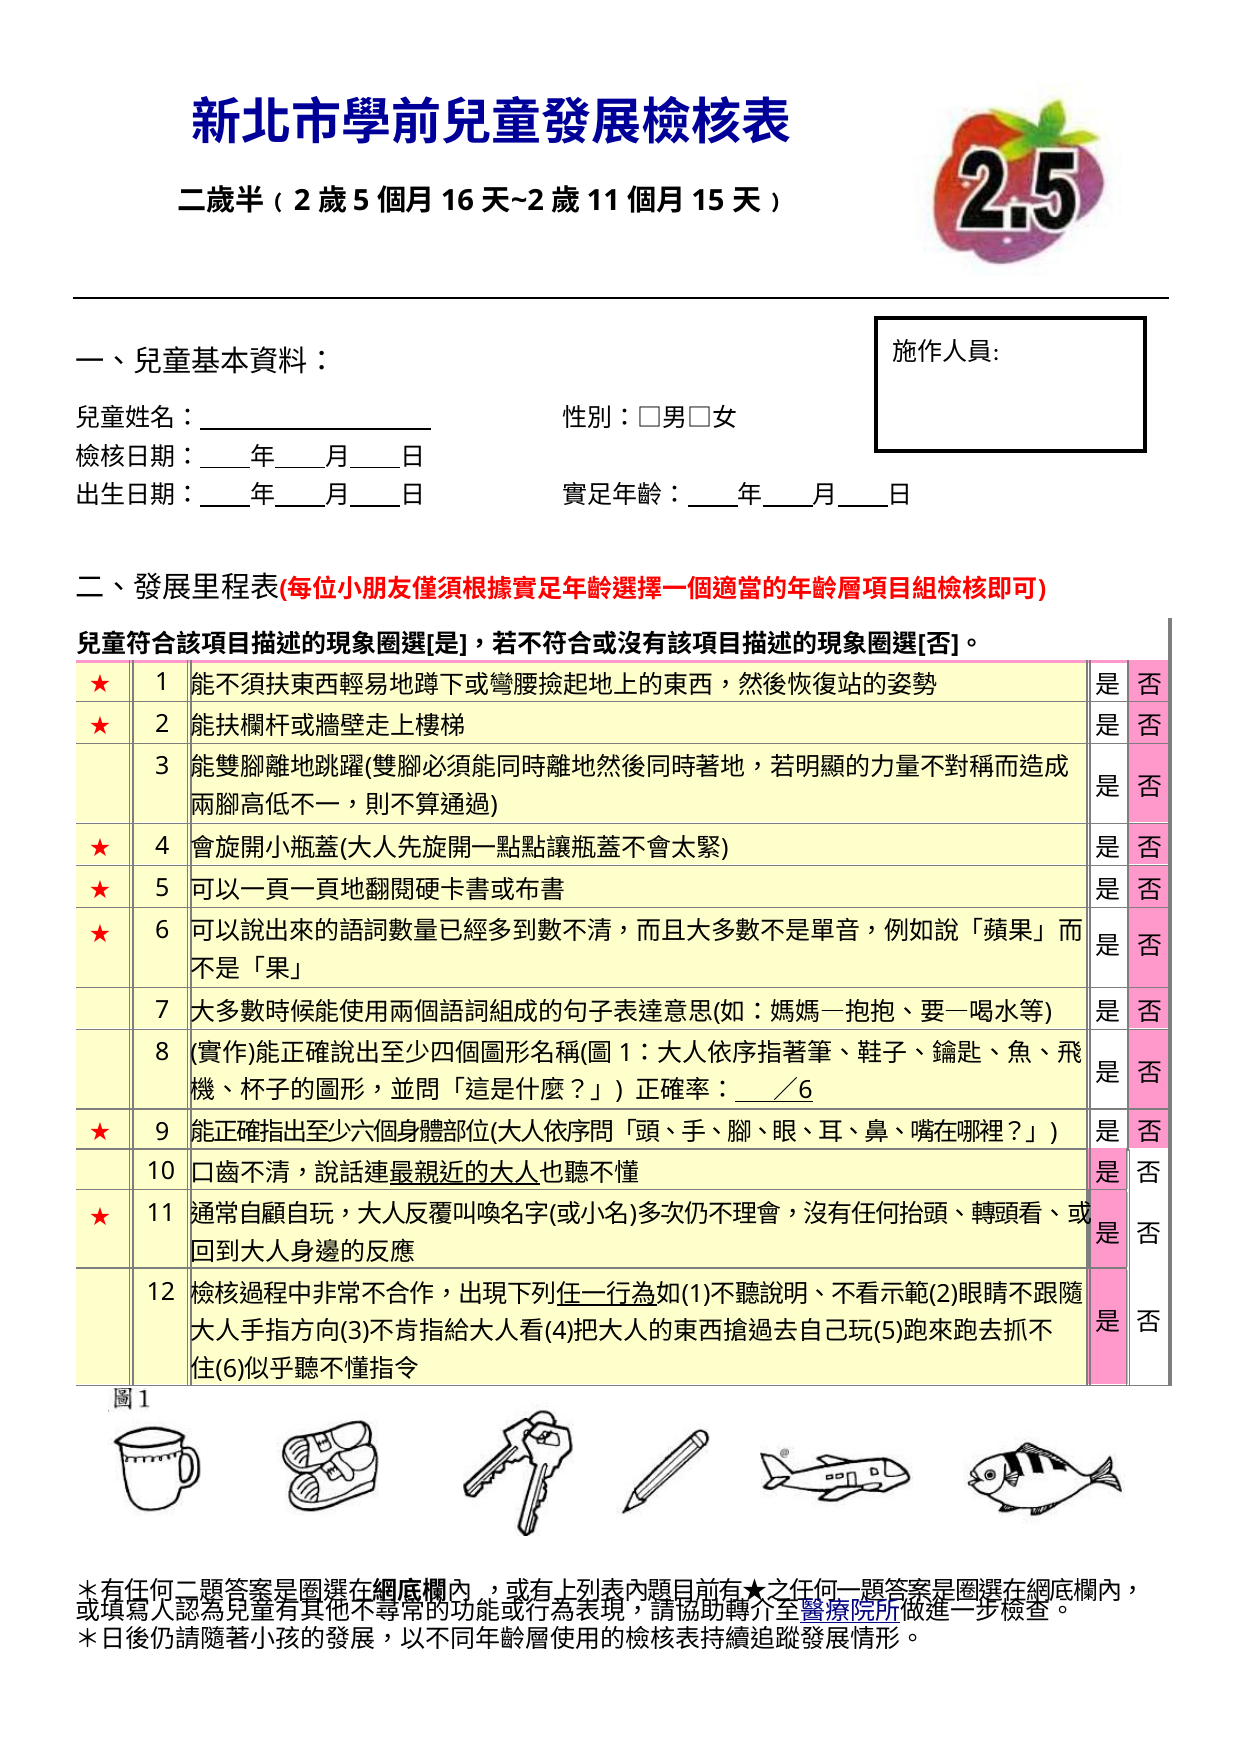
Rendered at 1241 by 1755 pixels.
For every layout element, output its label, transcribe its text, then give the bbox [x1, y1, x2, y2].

table_cell 4 [134, 824, 187, 864]
table_cell 是 [1091, 744, 1127, 822]
table_cell 是 [1091, 824, 1127, 864]
table_cell 1 [134, 663, 187, 701]
table_cell 口齒不清，說話連最親近的大人也聽不懂 [192, 1150, 1086, 1189]
text 出生日期： 年 月 日 實足年齡： 年 月 日 [75, 474, 1209, 511]
text 施作人員: [893, 332, 1143, 368]
table_cell 7 [134, 988, 187, 1028]
table_cell [76, 744, 129, 822]
table_cell 是 [1091, 1269, 1126, 1384]
table_cell 通常自顧自玩，大人反覆叫喚名字(或小名)多次仍不理會，沒有任何抬頭、轉頭看、或回到大人身邊的反應 [192, 1190, 1086, 1267]
table_cell [76, 1269, 129, 1384]
table_cell [76, 1030, 129, 1108]
table_cell ★ [76, 702, 129, 743]
table_cell 檢核過程中非常不合作，出現下列任一行為如(1)不聽說明、不看示範(2)眼睛不跟隨 大人手指方向(3)不肯指給大人看(4)把大人的東西搶過去自己玩(5)跑來跑去抓不住(6)似乎聽不懂指令 [192, 1269, 1086, 1384]
table_cell ★ [76, 1190, 129, 1267]
table_cell 否 [1129, 702, 1168, 743]
subtitle [1147, 337, 1209, 379]
table_cell 是 [1091, 1030, 1127, 1108]
table_cell 能扶欄杆或牆壁走上樓梯 [192, 702, 1086, 743]
table_cell 否 [1129, 1110, 1168, 1148]
table_cell 否 [1129, 988, 1168, 1028]
table_cell 能雙腳離地跳躍(雙腳必須能同時離地然後同時著地，若明顯的力量不對稱而造成兩腳高低不一，則不算通過) [192, 744, 1086, 822]
table_cell 否 [1129, 744, 1168, 822]
table_cell 否 [1129, 1030, 1168, 1108]
table_cell ★ [76, 824, 129, 864]
table_cell 2 [134, 702, 187, 743]
table_cell 能正確指出至少六個身體部位(大人依序問「頭、手、腳、眼、耳、鼻、嘴在哪裡？」) [192, 1110, 1086, 1148]
table_cell 8 [134, 1030, 187, 1108]
table_cell 能不須扶東西輕易地蹲下或彎腰撿起地上的東西，然後恢復站的姿勢 [192, 663, 1086, 701]
table_cell ★ [76, 663, 129, 701]
table_cell (實作)能正確說出至少四個圖形名稱(圖 1：大人依序指著筆、鞋子、鑰匙、魚、飛機、杯子的圖形，並問「這是什麼？」) 正確率： ／6 [192, 1030, 1086, 1108]
table_cell 否 [1129, 824, 1168, 864]
table_cell 10 [134, 1150, 187, 1189]
table_cell 12 [134, 1269, 187, 1384]
table_cell 否 [1130, 1270, 1168, 1384]
text 二、發展里程表(每位小朋友僅須根據實足年齡選擇一個適當的年齡層項目組檢核即可) [75, 563, 1209, 606]
table_cell 6 [134, 908, 187, 986]
table_cell 會旋開小瓶蓋(大人先旋開一點點讓瓶蓋不會太緊) [192, 824, 1086, 864]
table_cell 否 [1130, 1192, 1168, 1267]
table_cell 否 [1129, 663, 1168, 701]
subtitle 一、兒童基本資料： [75, 317, 874, 453]
table_cell 可以說出來的語詞數量已經多到數不清，而且大多數不是單音，例如說「蘋果」而不是「果」 [192, 908, 1086, 986]
table_cell 大多數時候能使用兩個語詞組成的句子表達意思(如：媽媽—抱抱、要—喝水等) [192, 988, 1086, 1028]
table_header 新北市學前兒童發展檢核表 [73, 83, 845, 163]
table_cell [76, 1150, 129, 1189]
table_cell 是 [1091, 866, 1127, 907]
table_cell ★ [76, 866, 129, 907]
table_cell 否 [1129, 866, 1168, 907]
table_cell 是 [1091, 1151, 1126, 1189]
table_cell 11 [134, 1190, 187, 1267]
table_cell 是 [1091, 988, 1127, 1028]
table_cell 3 [134, 744, 187, 822]
table_cell 是 [1091, 908, 1127, 986]
table_header [845, 83, 1169, 297]
table_cell 9 [134, 1110, 187, 1148]
text 兒童姓名： 性別：□男□女檢核日期： 年 月 日 [75, 398, 738, 472]
table_cell 是 [1091, 663, 1127, 701]
table_cell 是 [1091, 1190, 1126, 1267]
table_cell ★ [76, 1110, 129, 1148]
table_cell 可以一頁一頁地翻閱硬卡書或布書 [192, 866, 1086, 907]
table_cell 否 [1129, 908, 1168, 986]
table_cell 二歲半﹙2 歲 5 個月 16 天~2 歲 11 個月 15 天﹚ [73, 163, 845, 297]
table_cell ★ [76, 908, 129, 986]
table_cell [76, 988, 129, 1028]
subtitle [878, 320, 1143, 449]
table_cell 是 [1091, 1110, 1127, 1148]
table_cell 是 [1091, 702, 1127, 743]
table_cell 否 [1130, 1151, 1168, 1189]
table_header 兒童符合該項目描述的現象圈選[是]，若不符合或沒有該項目描述的現象圈選[否]。 [76, 621, 1168, 660]
table_cell 5 [134, 866, 187, 907]
